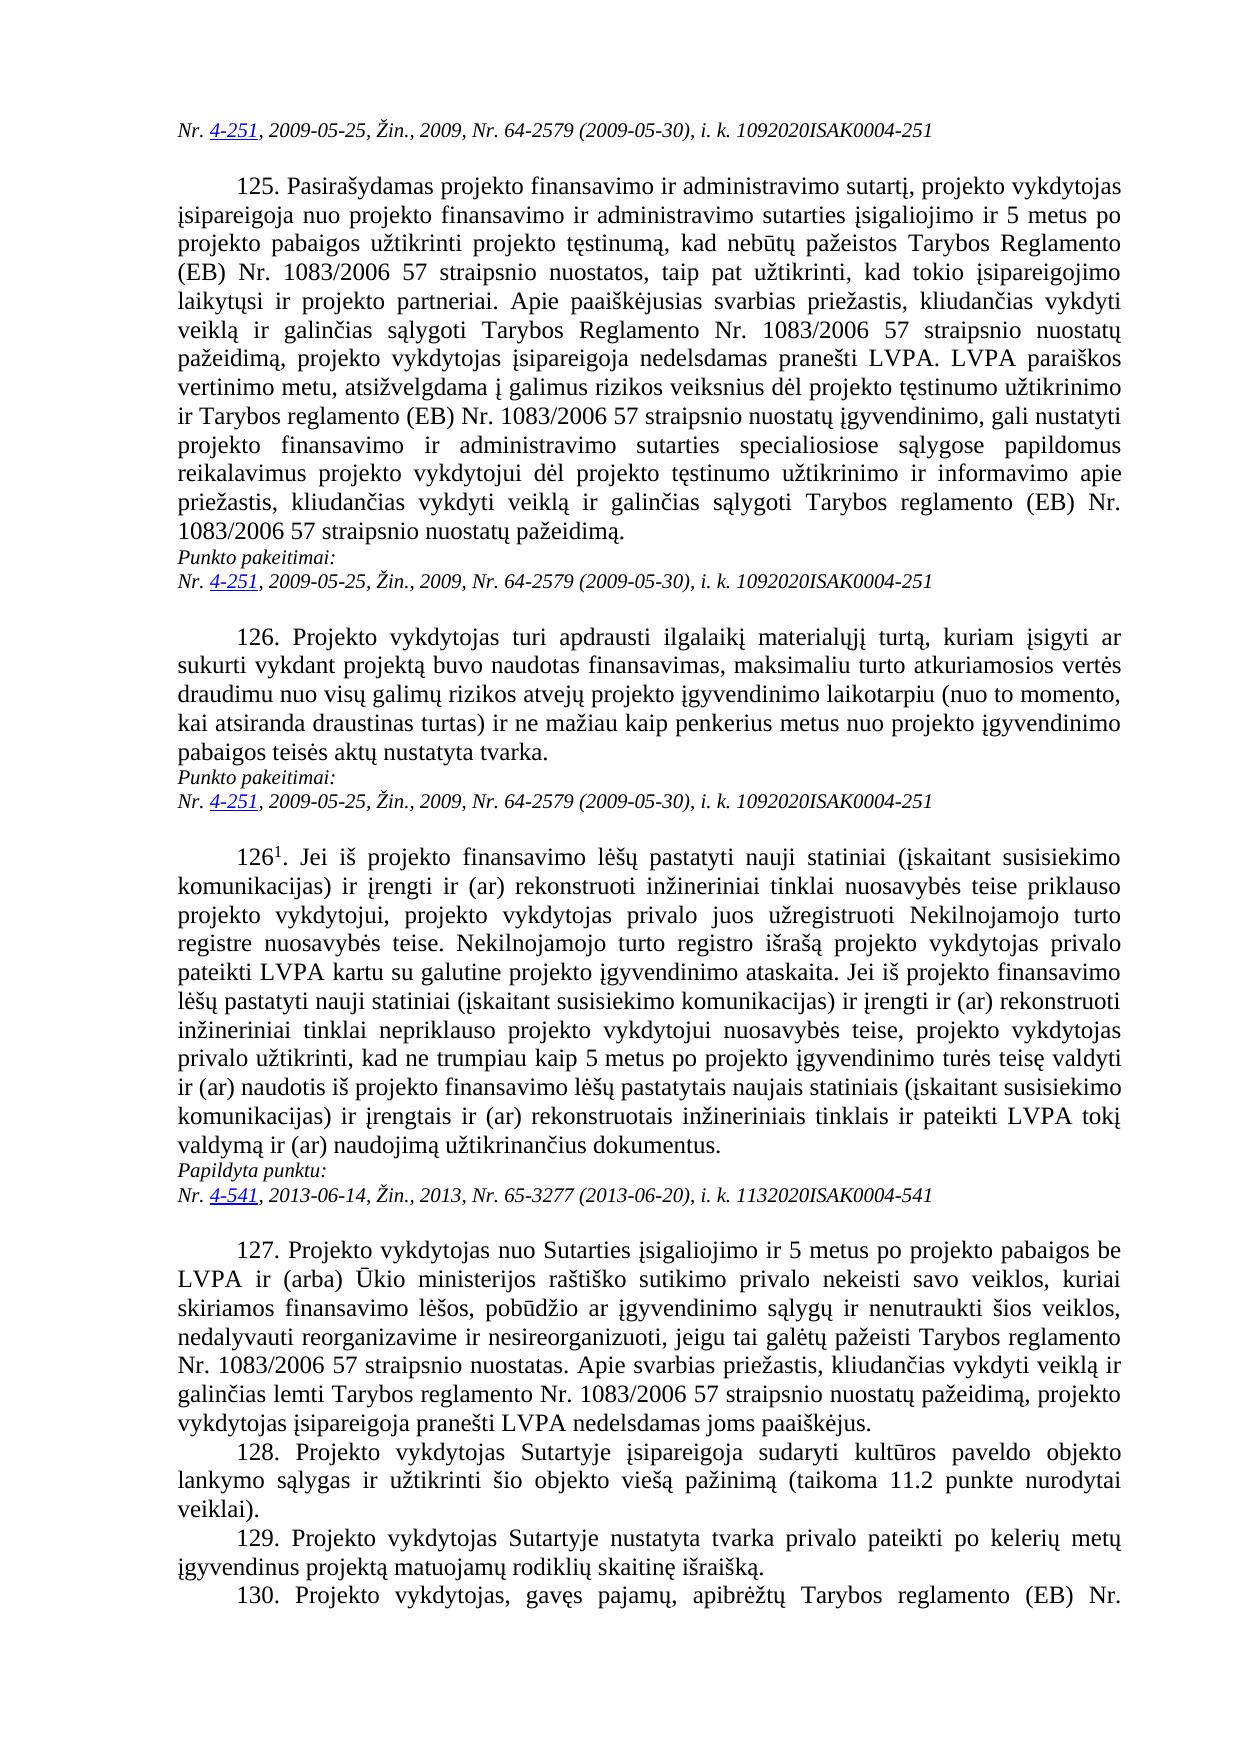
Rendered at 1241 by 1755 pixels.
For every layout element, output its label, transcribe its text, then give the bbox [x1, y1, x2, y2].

text Punkto pakeitimai: [177, 765, 1122, 789]
text 126. Projekto vykdytojas turi apdrausti ilgalaikį materialųjį turtą, kuriam įsigyti ar sukurti vykdant projektą buvo naudotas finansavimas, maksimaliu turto atkuriamosios vertės draudimu nuo visų galimų rizikos atvejų projekto įgyvendinimo laikotarpiu (nuo to momento, kai atsiranda draustinas turtas) ir ne mažiau kaip penkerius metus nuo projekto įgyvendinimo pabaigos teisės aktų nustatyta tvarka. [177, 622, 1122, 765]
text 127. Projekto vykdytojas nuo Sutarties įsigaliojimo ir 5 metus po projekto pabaigos be LVPA ir (arba) Ūkio ministerijos raštiško sutikimo privalo nekeisti savo veiklos, kuriai skiriamos finansavimo lėšos, pobūdžio ar įgyvendinimo sąlygų ir nenutraukti šios veiklos, nedalyvauti reorganizavime ir nesireorganizuoti, jeigu tai galėtų pažeisti Tarybos reglamento Nr. 1083/2006 57 straipsnio nuostatas. Apie svarbias priežastis, kliudančias vykdyti veiklą ir galinčias lemti Tarybos reglamento Nr. 1083/2006 57 straipsnio nuostatų pažeidimą, projekto vykdytojas įsipareigoja pranešti LVPA nedelsdamas joms paaiškėjus. [177, 1235, 1122, 1437]
text Punkto pakeitimai: [177, 545, 1122, 569]
text 1261. Jei iš projekto finansavimo lėšų pastatyti nauji statiniai (įskaitant susisiekimo komunikacijas) ir įrengti ir (ar) rekonstruoti inžineriniai tinklai nuosavybės teise priklauso projekto vykdytojui, projekto vykdytojas privalo juos užregistruoti Nekilnojamojo turto registre nuosavybės teise. Nekilnojamojo turto registro išrašą projekto vykdytojas privalo pateikti LVPA kartu su galutine projekto įgyvendinimo ataskaita. Jei iš projekto finansavimo lėšų pastatyti nauji statiniai (įskaitant susisiekimo komunikacijas) ir įrengti ir (ar) rekonstruoti inžineriniai tinklai nepriklauso projekto vykdytojui nuosavybės teise, projekto vykdytojas privalo užtikrinti, kad ne trumpiau kaip 5 metus po projekto įgyvendinimo turės teisę valdyti ir (ar) naudotis iš projekto finansavimo lėšų pastatytais naujais statiniais (įskaitant susisiekimo komunikacijas) ir įrengtais ir (ar) rekonstruotais inžineriniais tinklais ir pateikti LVPA tokį valdymą ir (ar) naudojimą užtikrinančius dokumentus. [177, 842, 1122, 1158]
text Nr. 4-251, 2009-05-25, Žin., 2009, Nr. 64-2579 (2009-05-30), i. k. 1092020ISAK0004-251 [177, 789, 1122, 813]
text 129. Projekto vykdytojas Sutartyje nustatyta tvarka privalo pateikti po kelerių metų įgyvendinus projektą matuojamų rodiklių skaitinę išraišką. [177, 1523, 1122, 1580]
text 130. Projekto vykdytojas, gavęs pajamų, apibrėžtų Tarybos reglamento (EB) Nr. [177, 1580, 1122, 1609]
text Nr. 4-251, 2009-05-25, Žin., 2009, Nr. 64-2579 (2009-05-30), i. k. 1092020ISAK0004-251 [177, 118, 1122, 142]
text 125. Pasirašydamas projekto finansavimo ir administravimo sutartį, projekto vykdytojas įsipareigoja nuo projekto finansavimo ir administravimo sutarties įsigaliojimo ir 5 metus po projekto pabaigos užtikrinti projekto tęstinumą, kad nebūtų pažeistos Tarybos Reglamento (EB) Nr. 1083/2006 57 straipsnio nuostatos, taip pat užtikrinti, kad tokio įsipareigojimo laikytųsi ir projekto partneriai. Apie paaiškėjusias svarbias priežastis, kliudančias vykdyti veiklą ir galinčias sąlygoti Tarybos Reglamento Nr. 1083/2006 57 straipsnio nuostatų pažeidimą, projekto vykdytojas įsipareigoja nedelsdamas pranešti LVPA. LVPA paraiškos vertinimo metu, atsižvelgdama į galimus rizikos veiksnius dėl projekto tęstinumo užtikrinimo ir Tarybos reglamento (EB) Nr. 1083/2006 57 straipsnio nuostatų įgyvendinimo, gali nustatyti projekto finansavimo ir administravimo sutarties specialiosiose sąlygose papildomus reikalavimus projekto vykdytojui dėl projekto tęstinumo užtikrinimo ir informavimo apie priežastis, kliudančias vykdyti veiklą ir galinčias sąlygoti Tarybos reglamento (EB) Nr. 1083/2006 57 straipsnio nuostatų pažeidimą. [177, 171, 1122, 545]
text Nr. 4-251, 2009-05-25, Žin., 2009, Nr. 64-2579 (2009-05-30), i. k. 1092020ISAK0004-251 [177, 569, 1122, 593]
text Nr. 4-541, 2013-06-14, Žin., 2013, Nr. 65-3277 (2013-06-20), i. k. 1132020ISAK0004-541 [177, 1182, 1122, 1207]
text Papildyta punktu: [177, 1158, 1122, 1182]
text 128. Projekto vykdytojas Sutartyje įsipareigoja sudaryti kultūros paveldo objekto lankymo sąlygas ir užtikrinti šio objekto viešą pažinimą (taikoma 11.2 punkte nurodytai veiklai). [177, 1437, 1122, 1523]
